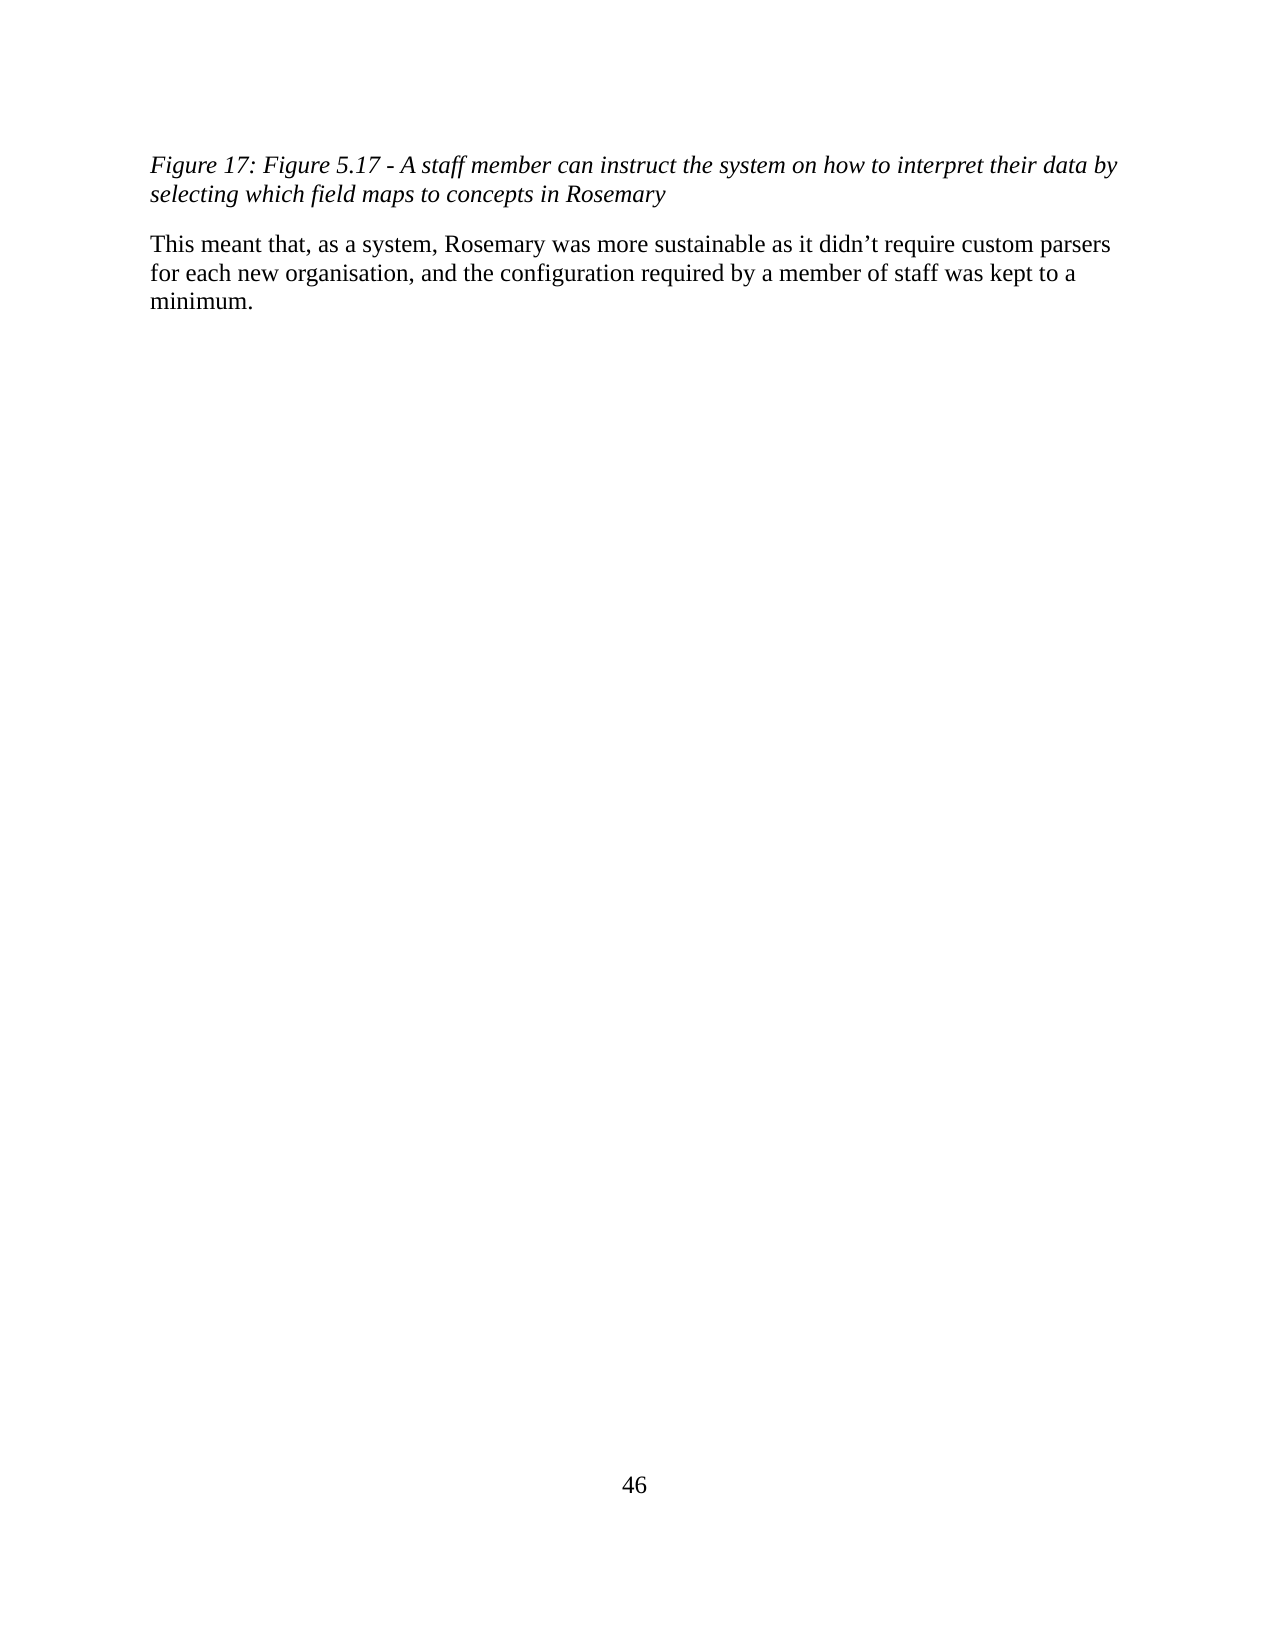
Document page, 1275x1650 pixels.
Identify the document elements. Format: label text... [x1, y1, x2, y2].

text Figure 17: Figure 5.17 - A staff member can instruct the system on how to interpret their data by selecting which field maps to concepts in Rosemary [150, 150, 1125, 207]
text This meant that, as a system, Rosemary was more sustainable as it didn’t require custom parsers for each new organisation, and the configuration required by a member of staff was kept to a minimum. [150, 229, 1125, 315]
